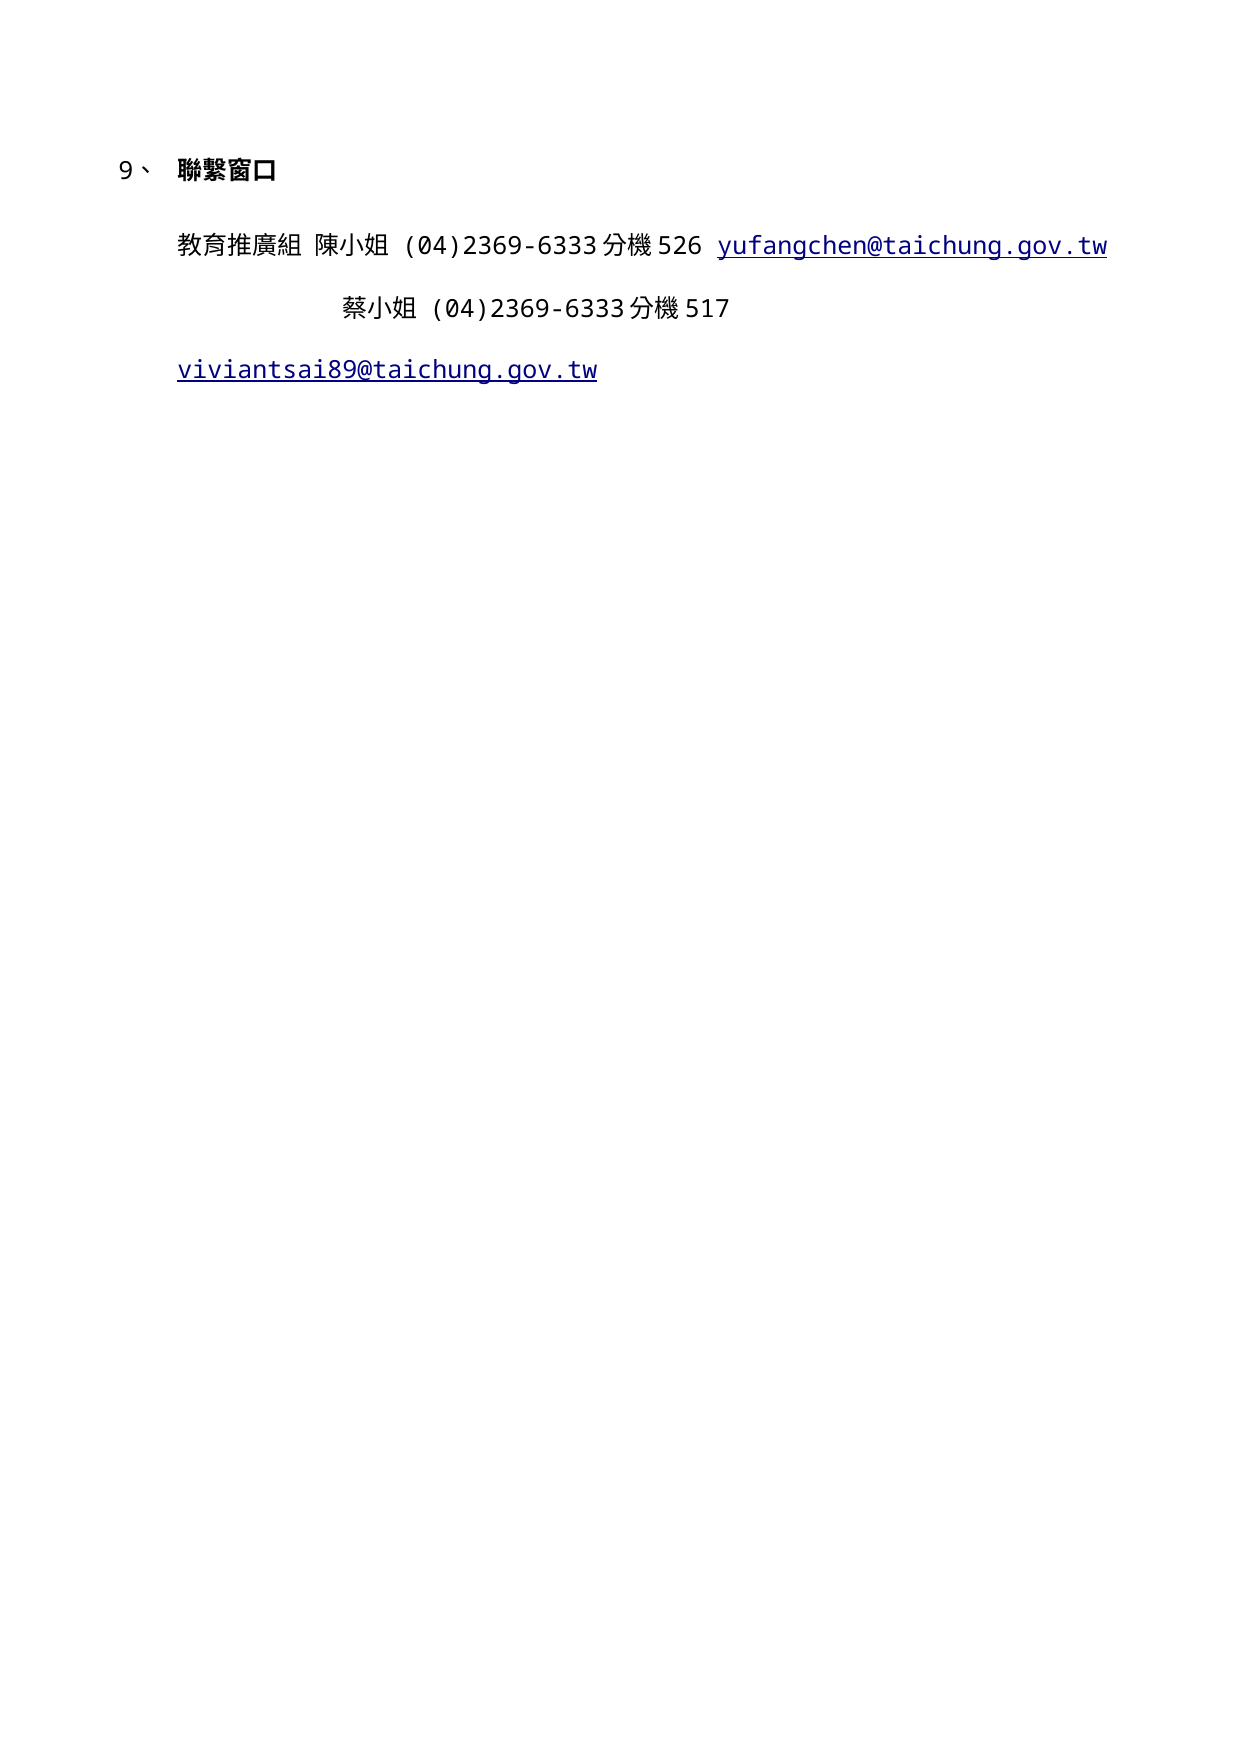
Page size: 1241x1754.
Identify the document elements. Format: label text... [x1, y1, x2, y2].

text 蔡小姐 (04)2369-6333分機517 viviantsai89@taichung.gov.tw [177, 264, 1122, 389]
list 聯繫窗口 [118, 127, 1122, 189]
text 教育推廣組 陳小姐 (04)2369-6333分機526 yufangchen@taichung.gov.tw [177, 202, 1122, 264]
